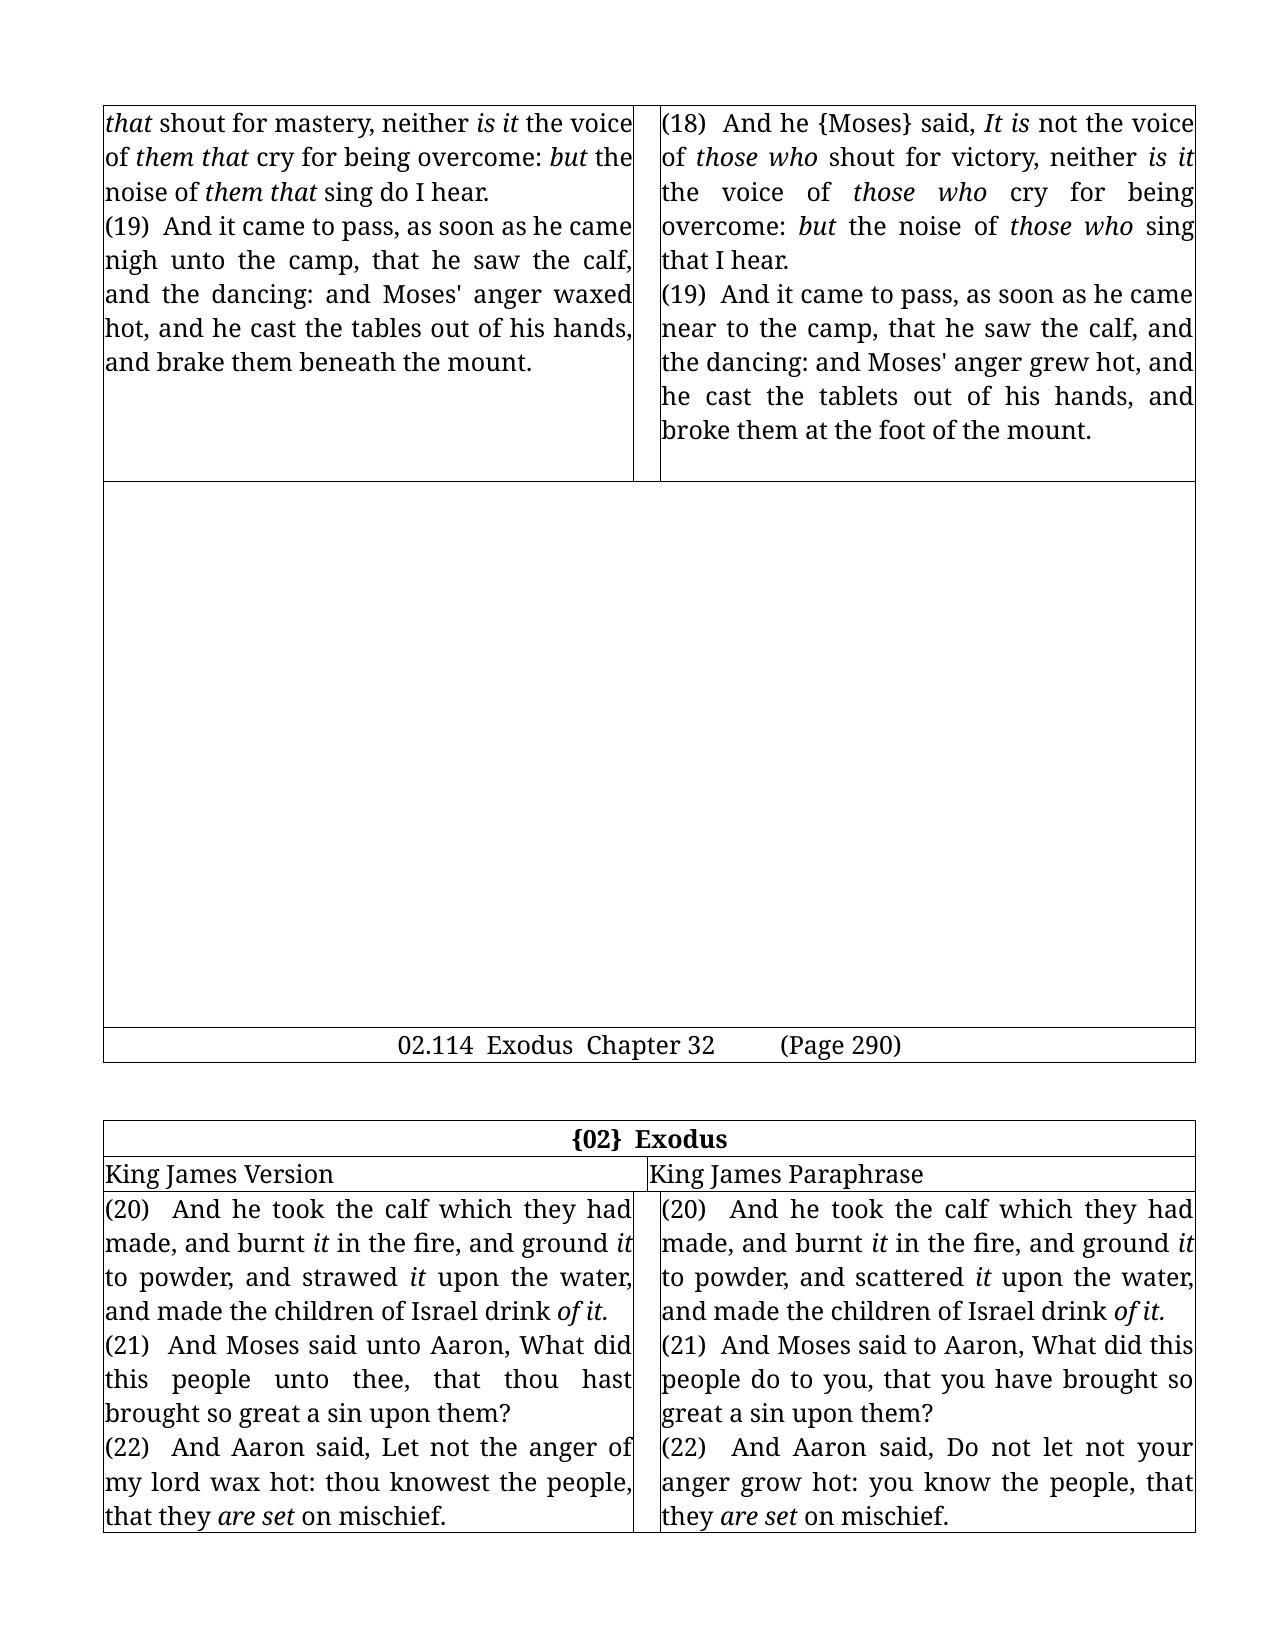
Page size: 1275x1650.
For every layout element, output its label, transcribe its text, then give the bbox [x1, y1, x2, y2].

table_cell (20) And he took the calf which they had made, and burnt it in the fire, and ground it to powder, and scattered it upon the water, and made the children of Israel drink of it. (21) And Moses said to Aaron, What did this people do to you, that you have brought so great a sin upon them? (22) And Aaron said, Do not let not your anger grow hot: you know the people, that they are set on mischief. [661, 1192, 1195, 1532]
table_cell 02.114 Exodus Chapter 32 (Page 290) [104, 1028, 1195, 1062]
table_cell King James Version [104, 1157, 647, 1191]
table_cell King James Paraphrase [648, 1157, 1195, 1191]
table_cell (20) And he took the calf which they had made, and burnt it in the fire, and ground it to powder, and strawed it upon the water, and made the children of Israel drink of it. (21) And Moses said unto Aaron, What did this people unto thee, that thou hast brought so great a sin upon them? (22) And Aaron said, Let not the anger of my lord wax hot: thou knowest the people, that they are set on mischief. [104, 1192, 633, 1532]
table_header {02} Exodus [104, 1121, 1195, 1156]
table_cell [634, 1192, 660, 1532]
table_cell (18) And he {Moses} said, It is not the voice of those who shout for victory, neither is it the voice of those who cry for being overcome: but the noise of those who sing that I hear. (19) And it came to pass, as soon as he came near to the camp, that he saw the calf, and the dancing: and Moses' anger grew hot, and he cast the tablets out of his hands, and broke them at the foot of the mount. [661, 106, 1195, 481]
table_cell [634, 106, 660, 481]
table_cell that shout for mastery, neither is it the voice of them that cry for being overcome: but the noise of them that sing do I hear. (19) And it came to pass, as soon as he came nigh unto the camp, that he saw the calf, and the dancing: and Moses' anger waxed hot, and he cast the tables out of his hands, and brake them beneath the mount. [104, 106, 633, 481]
table_cell [104, 482, 1195, 1027]
